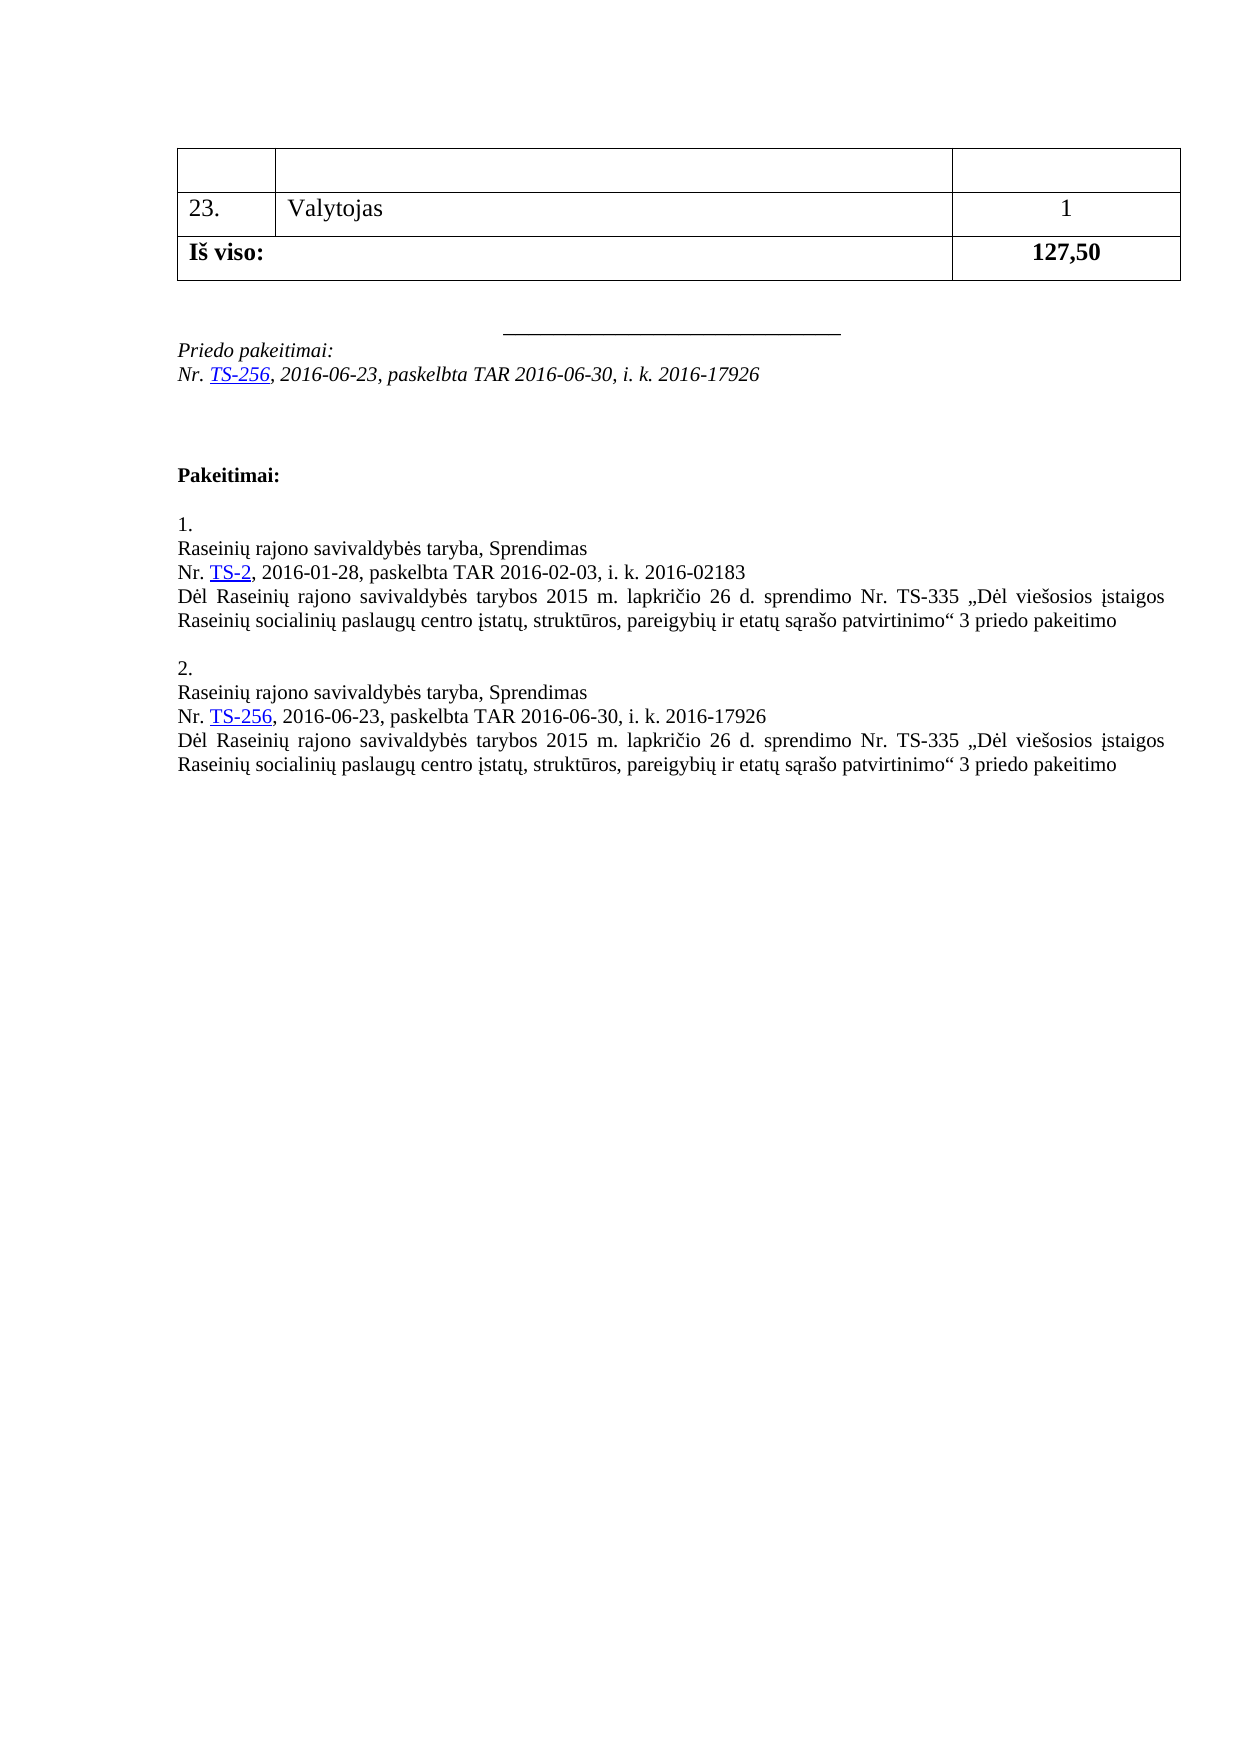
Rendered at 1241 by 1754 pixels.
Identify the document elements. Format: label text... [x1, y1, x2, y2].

table_cell Valytojas [276, 193, 952, 236]
text Raseinių rajono savivaldybės taryba, Sprendimas [177, 680, 1166, 704]
text Dėl Raseinių rajono savivaldybės tarybos 2015 m. lapkričio 26 d. sprendimo Nr. TS-335 „Dėl viešosios įstaigos Raseinių socialinių paslaugų centro įstatų, struktūros, pareigybių ir etatų sąrašo patvirtinimo“ 3 priedo pakeitimo [177, 584, 1166, 632]
table_cell [178, 149, 275, 192]
text 2. [177, 656, 1166, 680]
table_cell Iš viso: [178, 237, 952, 280]
text Nr. TS-256, 2016-06-23, paskelbta TAR 2016-06-30, i. k. 2016-17926 [177, 704, 1166, 728]
text Dėl Raseinių rajono savivaldybės tarybos 2015 m. lapkričio 26 d. sprendimo Nr. TS-335 „Dėl viešosios įstaigos Raseinių socialinių paslaugų centro įstatų, struktūros, pareigybių ir etatų sąrašo patvirtinimo“ 3 priedo pakeitimo [177, 728, 1166, 776]
table_cell 127,50 [953, 237, 1180, 280]
text Nr. TS-256, 2016-06-23, paskelbta TAR 2016-06-30, i. k. 2016-17926 [177, 362, 1166, 386]
table_cell [953, 149, 1180, 192]
text Nr. TS-2, 2016-01-28, paskelbta TAR 2016-02-03, i. k. 2016-02183 [177, 559, 1166, 584]
text Priedo pakeitimai: [177, 338, 1166, 362]
table_cell [276, 149, 952, 192]
text 1. [177, 511, 1166, 536]
text ___________________________ [177, 309, 1166, 338]
text Raseinių rajono savivaldybės taryba, Sprendimas [177, 536, 1166, 559]
text Pakeitimai: [177, 463, 1166, 487]
table_cell 1 [953, 193, 1180, 236]
table_cell 23. [178, 193, 275, 236]
